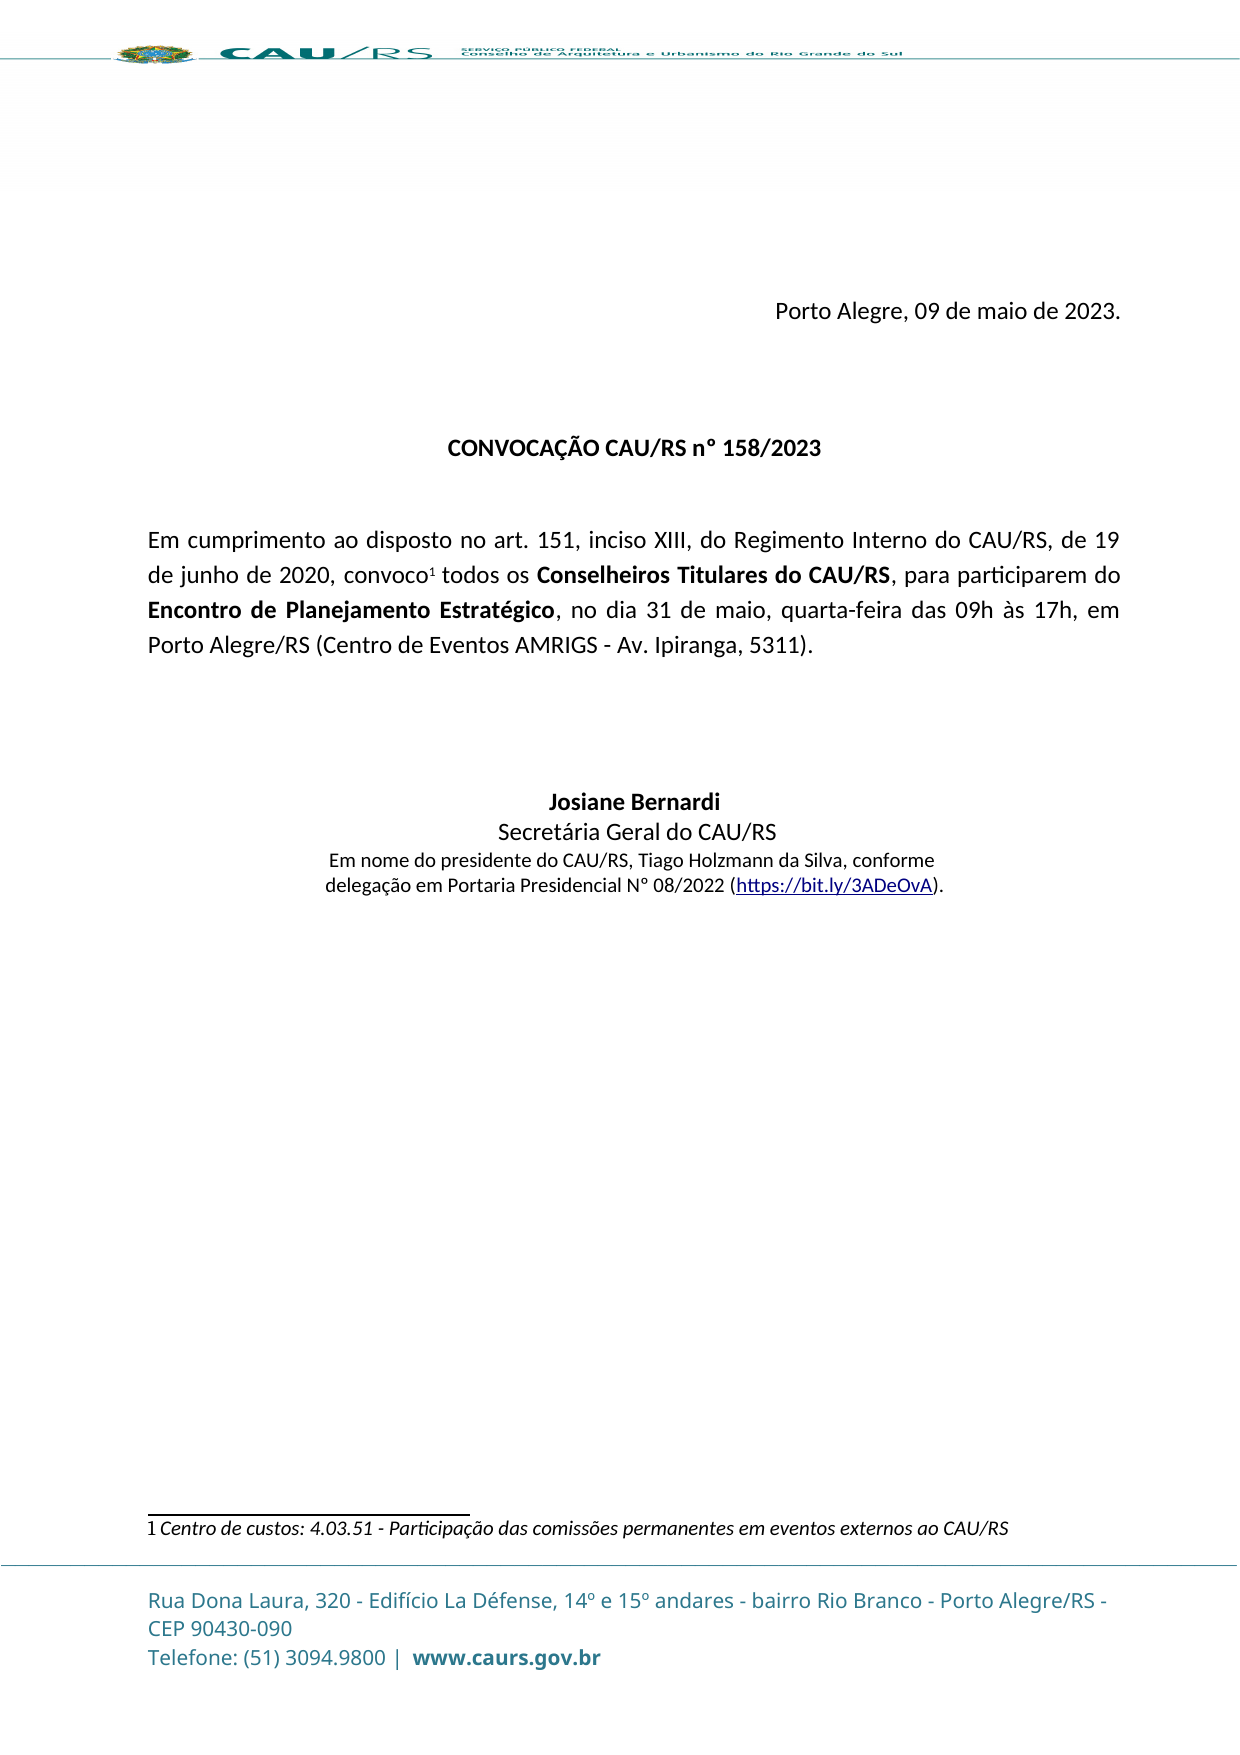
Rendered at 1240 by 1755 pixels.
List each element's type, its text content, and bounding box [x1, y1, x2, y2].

text Porto Alegre, 09 de maio de 2023. [148, 295, 1121, 326]
text CONVOCAÇÃO CAU/RS nº 158/2023 [148, 432, 1121, 463]
text Em nome do presidente do CAU/RS, Tiago Holzmann da Silva, conforme delegação em Portaria Presidencial Nº 08/2022 (https://bit.ly/3ADeOvA). [148, 847, 1121, 898]
text Em cumprimento ao disposto no art. 151, inciso XIII, do Regimento Interno do CAU/RS, de 19 de junho de 2020, convoco todos os Conselheiros Titulares do CAU/RS, para participarem do Encontro de Planejamento Estratégico, no dia 31 de maio, quarta-feira das 09h às 17h, em Porto Alegre/RS (Centro de Eventos AMRIGS - Av. Ipiranga, 5311). [148, 524, 1121, 659]
text Josiane Bernardi [148, 786, 1121, 817]
text Secretária Geral do CAU/RS [148, 817, 1121, 847]
text Centro de custos: 4.03.51 - Participação das comissões permanentes em eventos externos ao CAU/RS [148, 1515, 1121, 1540]
